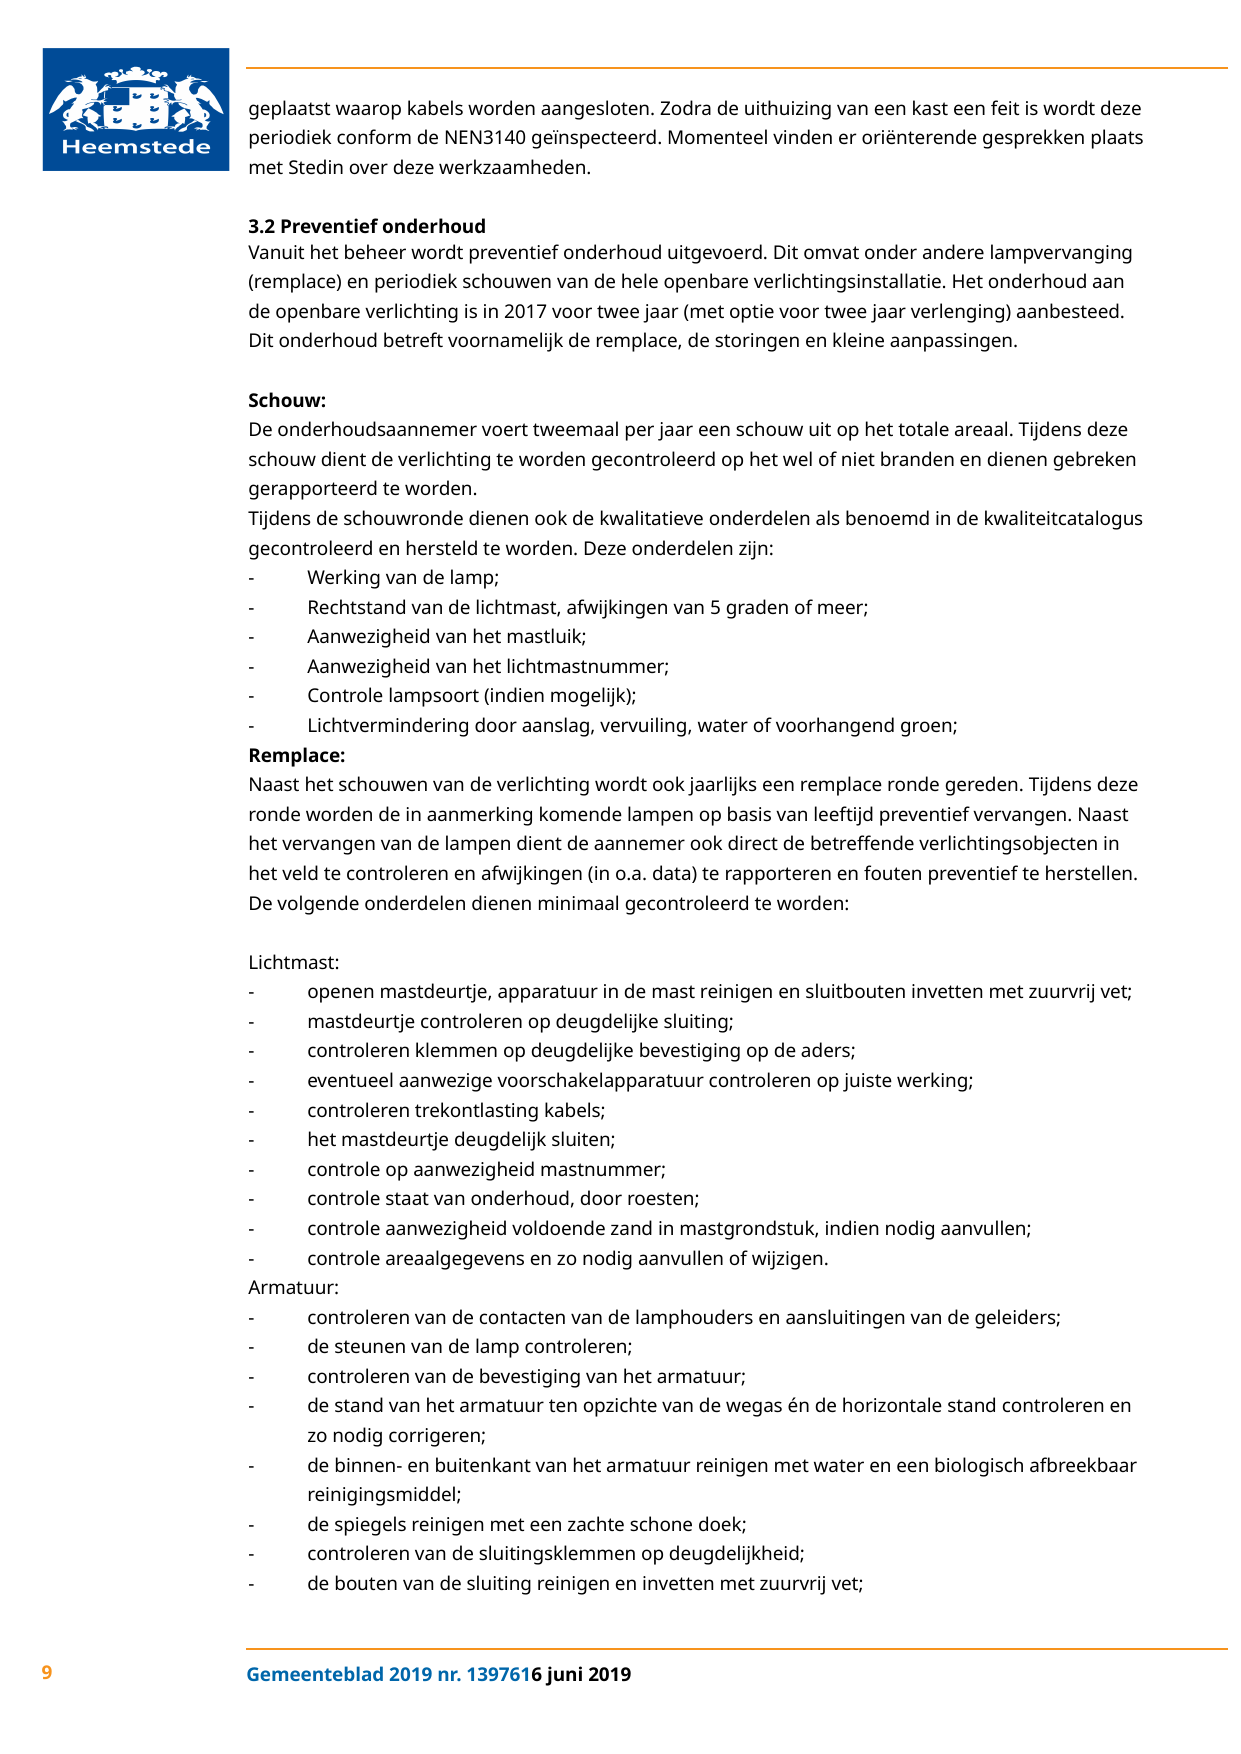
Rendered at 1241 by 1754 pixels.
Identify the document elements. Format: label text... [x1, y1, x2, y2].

list controle areaalgegevens en zo nodig aanvullen of wijzigen. [248, 1245, 1152, 1270]
list mastdeurtje controleren op deugdelijke sluiting; [248, 1008, 1152, 1034]
list de binnen- en buitenkant van het armatuur reinigen met water en een biologisch afbreekbaar reinigingsmiddel; [248, 1452, 1152, 1507]
text De onderhoudsaannemer voert tweemaal per jaar een schouw uit op het totale areaal. Tijdens deze schouw dient de verlichting te worden gecontroleerd op het wel of niet branden en dienen gebreken gerapporteerd te worden. [248, 416, 1152, 501]
text Schouw: [248, 387, 1152, 412]
list het mastdeurtje deugdelijk sluiten; [248, 1126, 1152, 1152]
list eventueel aanwezige voorschakelapparatuur controleren op juiste werking; [248, 1067, 1152, 1093]
list controle op aanwezigheid mastnummer; [248, 1156, 1152, 1182]
list controleren van de bevestiging van het armatuur; [248, 1363, 1152, 1389]
list openen mastdeurtje, apparatuur in de mast reinigen en sluitbouten invetten met zuurvrij vet; [248, 978, 1152, 1004]
text geplaatst waarop kabels worden aangesloten. Zodra de uithuizing van een kast een feit is wordt deze periodiek conform de NEN3140 geïnspecteerd. Momenteel vinden er oriënterende gesprekken plaats met Stedin over deze werkzaamheden. [248, 95, 1152, 180]
list controleren van de contacten van de lamphouders en aansluitingen van de geleiders; [248, 1304, 1152, 1329]
list controleren trekontlasting kabels; [248, 1097, 1152, 1122]
list Controle lampsoort (indien mogelijk); [248, 683, 1152, 708]
text Armatuur: [248, 1274, 1152, 1300]
text Vanuit het beheer wordt preventief onderhoud uitgevoerd. Dit omvat onder andere lampvervanging (remplace) en periodiek schouwen van de hele openbare verlichtingsinstallatie. Het onderhoud aan de openbare verlichting is in 2017 voor twee jaar (met optie voor twee jaar verlenging) aanbesteed. Dit onderhoud betreft voornamelijk de remplace, de storingen en kleine aanpassingen. [248, 239, 1152, 353]
list controleren van de sluitingsklemmen op deugdelijkheid; [248, 1541, 1152, 1566]
list Rechtstand van de lichtmast, afwijkingen van 5 graden of meer; [248, 594, 1152, 619]
text Remplace: [248, 742, 1152, 767]
list Lichtvermindering door aanslag, vervuiling, water of voorhangend groen; [248, 712, 1152, 738]
list Werking van de lamp; [248, 564, 1152, 590]
text 3.2 Preventief onderhoud [248, 213, 1152, 239]
list de spiegels reinigen met een zachte schone doek; [248, 1511, 1152, 1537]
list Aanwezigheid van het mastluik; [248, 623, 1152, 649]
list de steunen van de lamp controleren; [248, 1333, 1152, 1359]
text Tijdens de schouwronde dienen ook de kwalitatieve onderdelen als benoemd in de kwaliteitcatalogus gecontroleerd en hersteld te worden. Deze onderdelen zijn: [248, 505, 1152, 560]
text Naast het schouwen van de verlichting wordt ook jaarlijks een remplace ronde gereden. Tijdens deze ronde worden de in aanmerking komende lampen op basis van leeftijd preventief vervangen. Naast het vervangen van de lampen dient de aannemer ook direct de betreffende verlichtingsobjecten in het veld te controleren en afwijkingen (in o.a. data) te rapporteren en fouten preventief te herstellen. De volgende onderdelen dienen minimaal gecontroleerd te worden: [248, 771, 1152, 915]
text Lichtmast: [248, 949, 1152, 974]
list Aanwezigheid van het lichtmastnummer; [248, 653, 1152, 679]
list controle aanwezigheid voldoende zand in mastgrondstuk, indien nodig aanvullen; [248, 1215, 1152, 1241]
list controleren klemmen op deugdelijke bevestiging op de aders; [248, 1038, 1152, 1063]
list controle staat van onderhoud, door roesten; [248, 1186, 1152, 1211]
list de bouten van de sluiting reinigen en invetten met zuurvrij vet; [248, 1570, 1152, 1596]
picture [41, 47, 231, 172]
list de stand van het armatuur ten opzichte van de wegas én de horizontale stand controleren en zo nodig corrigeren; [248, 1393, 1152, 1448]
